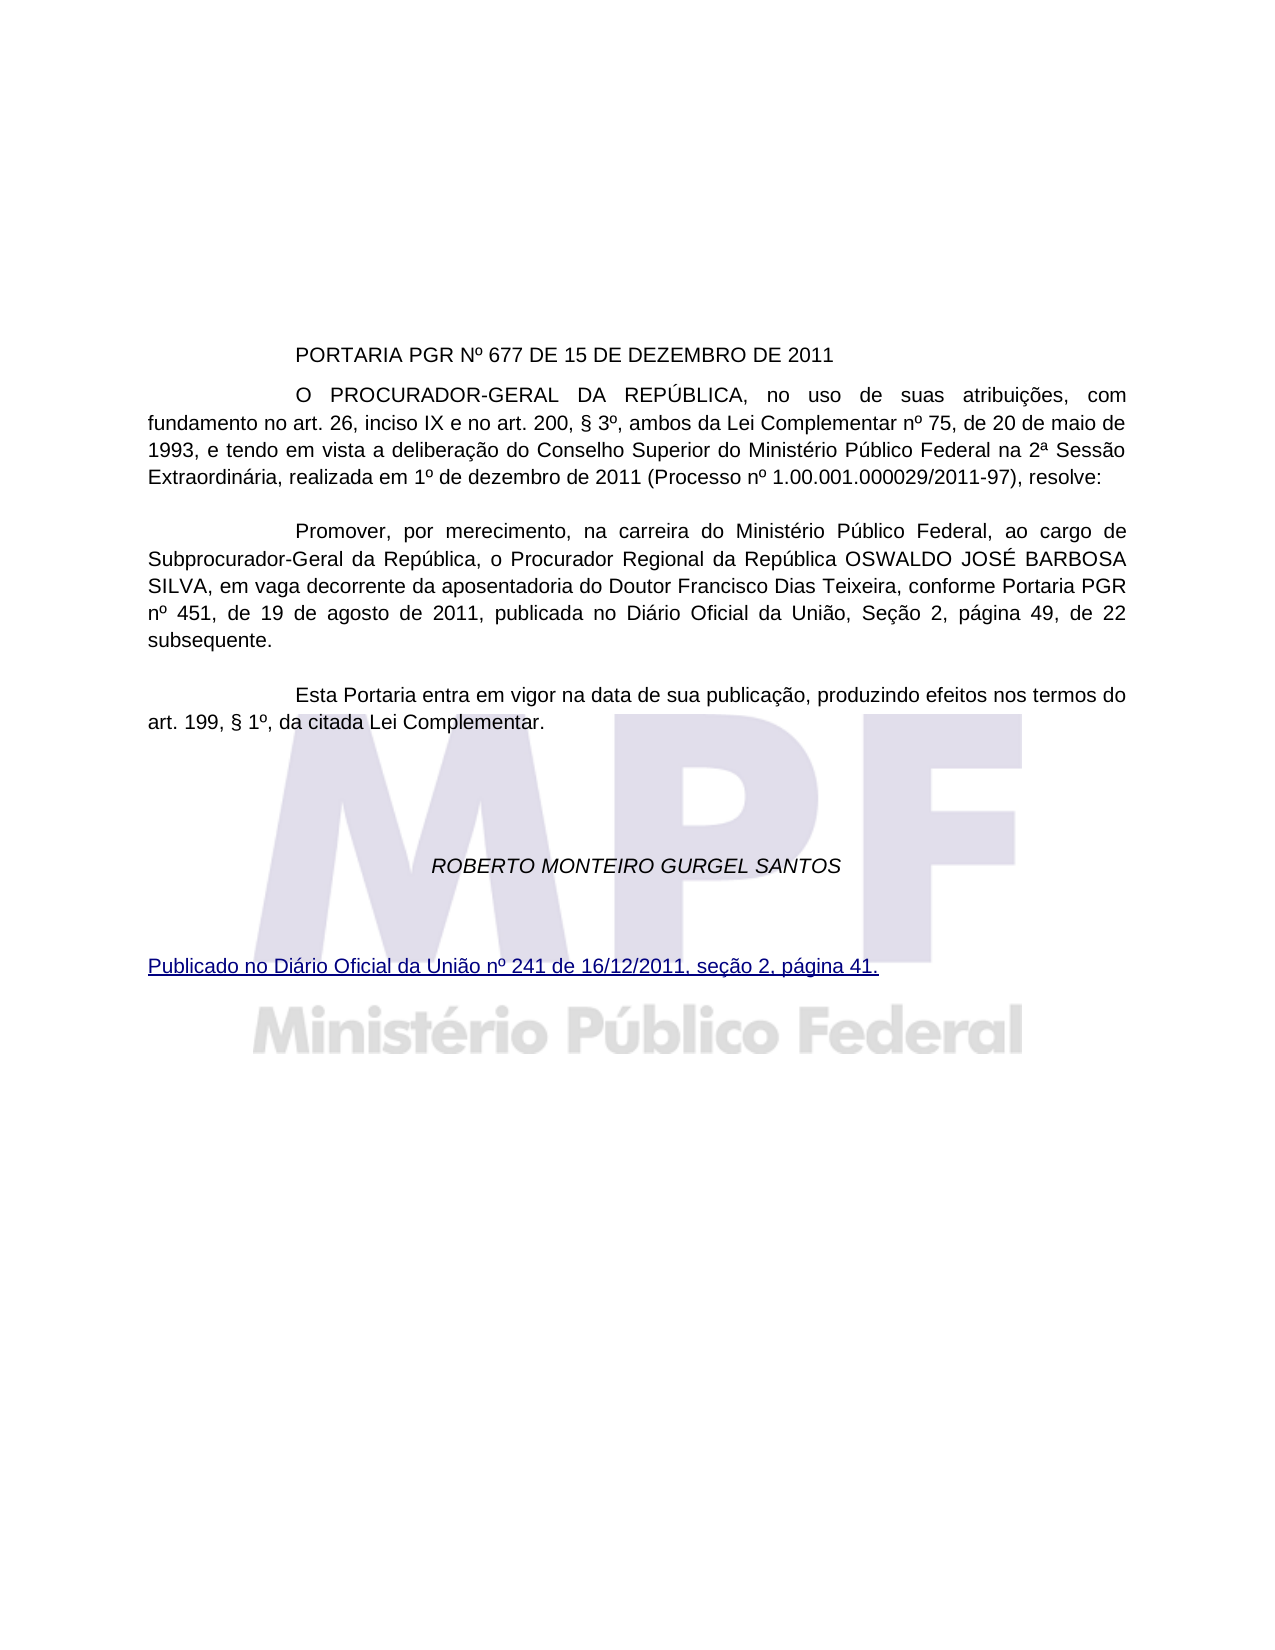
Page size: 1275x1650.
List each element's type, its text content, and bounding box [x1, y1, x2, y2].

text Promover, por merecimento, na carreira do Ministério Público Federal, ao cargo de Subprocurador-Geral da República, o Procurador Regional da República OSWALDO JOSÉ BARBOSA SILVA, em vaga decorrente da aposentadoria do Doutor Francisco Dias Teixeira, conforme Portaria PGR nº 451, de 19 de agosto de 2011, publicada no Diário Oficial da União, Seção 2, página 49, de 22 subsequente. [148, 516, 1127, 652]
text Esta Portaria entra em vigor na data de sua publicação, produzindo efeitos nos termos do art. 199, § 1º, da citada Lei Complementar. [148, 679, 1127, 734]
picture [253, 734, 1022, 854]
text Publicado no Diário Oficial da União nº 241 de 16/12/2011, seção 2, página 41. [148, 951, 1127, 978]
picture [253, 978, 1022, 1054]
text ROBERTO MONTEIRO GURGEL SANTOS [148, 854, 1127, 878]
picture [253, 878, 1022, 951]
text PORTARIA PGR Nº 677 DE 15 DE DEZEMBRO DE 2011 [148, 341, 1127, 368]
text O PROCURADOR-GERAL DA REPÚBLICA, no uso de suas atribuições, com fundamento no art. 26, inciso IX e no art. 200, § 3º, ambos da Lei Complementar nº 75, de 20 de maio de 1993, e tendo em vista a deliberação do Conselho Superior do Ministério Público Federal na 2ª Sessão Extraordinária, realizada em 1º de dezembro de 2011 (Processo nº 1.00.001.000029/2011-97), resolve: [148, 380, 1127, 489]
